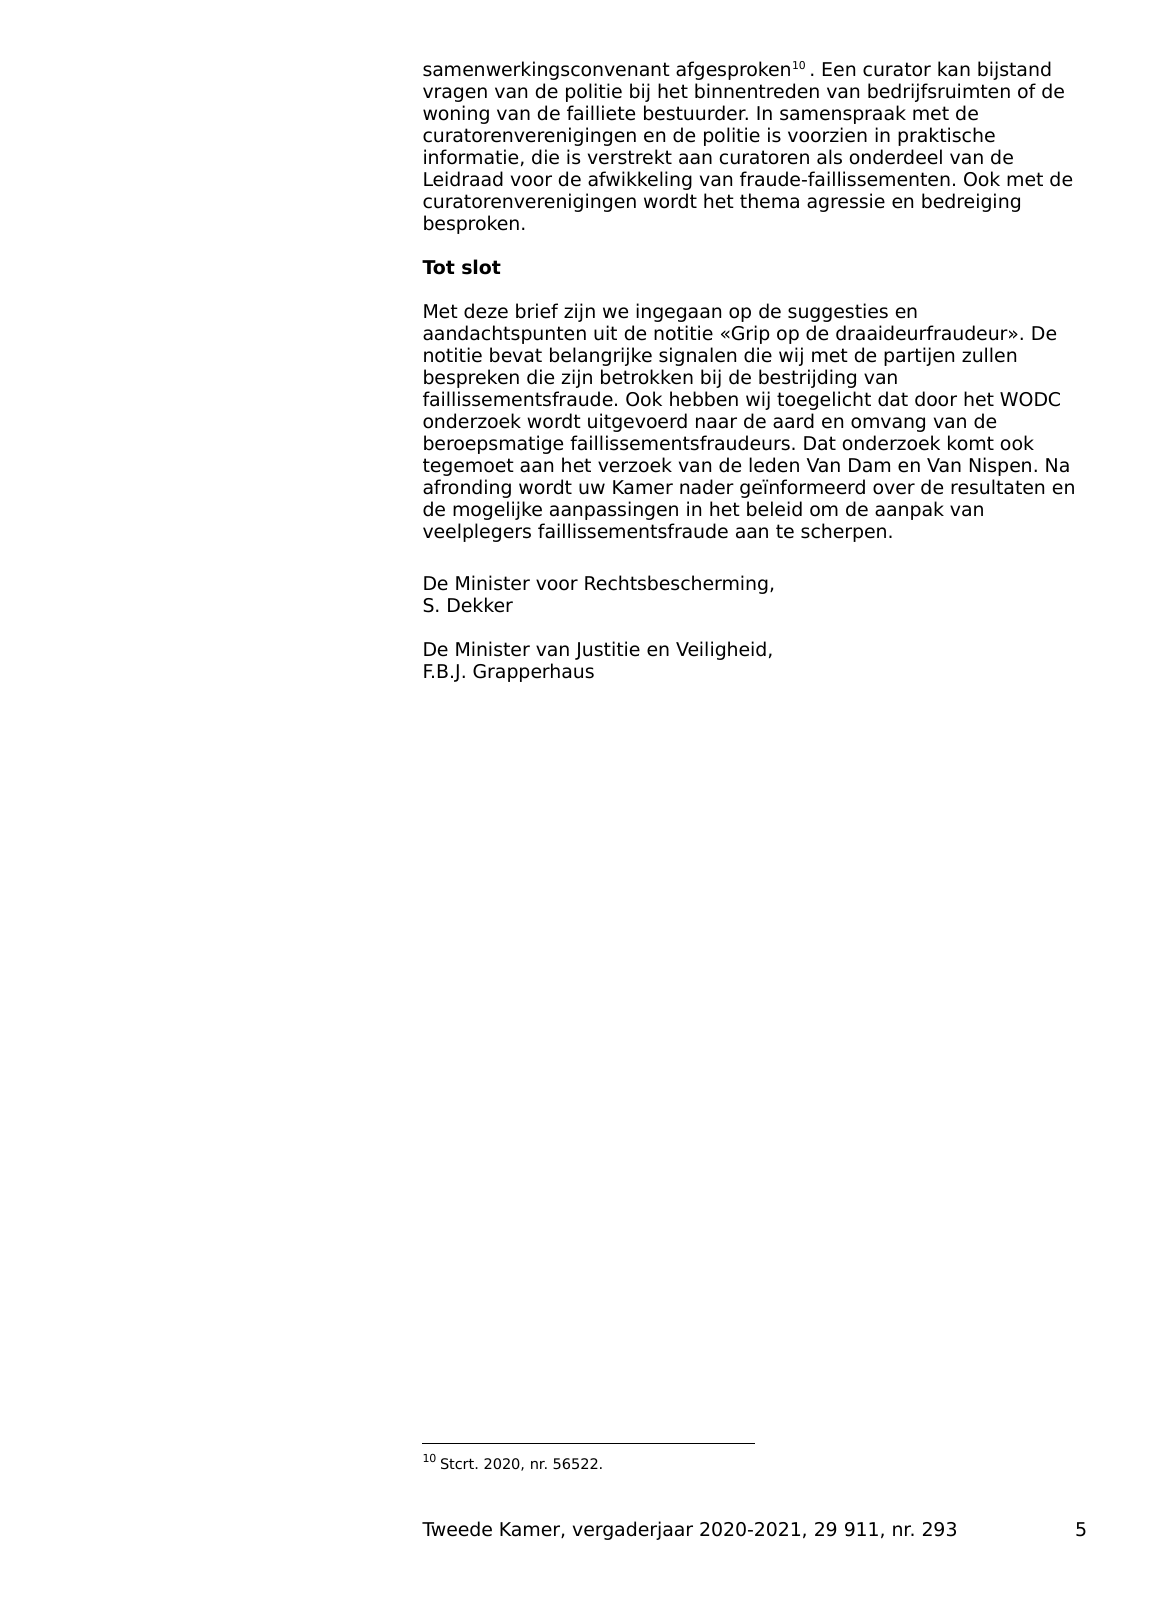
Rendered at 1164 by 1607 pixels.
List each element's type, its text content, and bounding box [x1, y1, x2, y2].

text Stcrt. 2020, nr. 56522. [422, 1452, 1087, 1474]
subtitle Tot slot [422, 257, 1087, 279]
text Met deze brief zijn we ingegaan op de suggesties en aandachtspunten uit de notitie «Grip op de draaideurfraudeur». De notitie bevat belangrijke signalen die wij met de partijen zullen bespreken die zijn betrokken bij de bestrijding van faillissementsfraude. Ook hebben wij toegelicht dat door het WODC onderzoek wordt uitgevoerd naar de aard en omvang van de beroepsmatige faillissementsfraudeurs. Dat onderzoek komt ook tegemoet aan het verzoek van de leden Van Dam en Van Nispen. Na afronding wordt uw Kamer nader geïnformeerd over de resultaten en de mogelijke aanpassingen in het beleid om de aanpak van veelplegers faillissementsfraude aan te scherpen. [422, 301, 1087, 543]
text samenwerkingsconvenant afgesproken. Een curator kan bijstand vragen van de politie bij het binnentreden van bedrijfsruimten of de woning van de failliete bestuurder. In samenspraak met de curatorenverenigingen en de politie is voorzien in praktische informatie, die is verstrekt aan curatoren als onderdeel van de Leidraad voor de afwikkeling van fraude-faillissementen. Ook met de curatorenverenigingen wordt het thema agressie en bedreiging besproken. [422, 59, 1087, 235]
text De Minister voor Rechtsbescherming, S. Dekker [422, 573, 1087, 617]
text De Minister van Justitie en Veiligheid, F.B.J. Grapperhaus [422, 639, 1087, 683]
